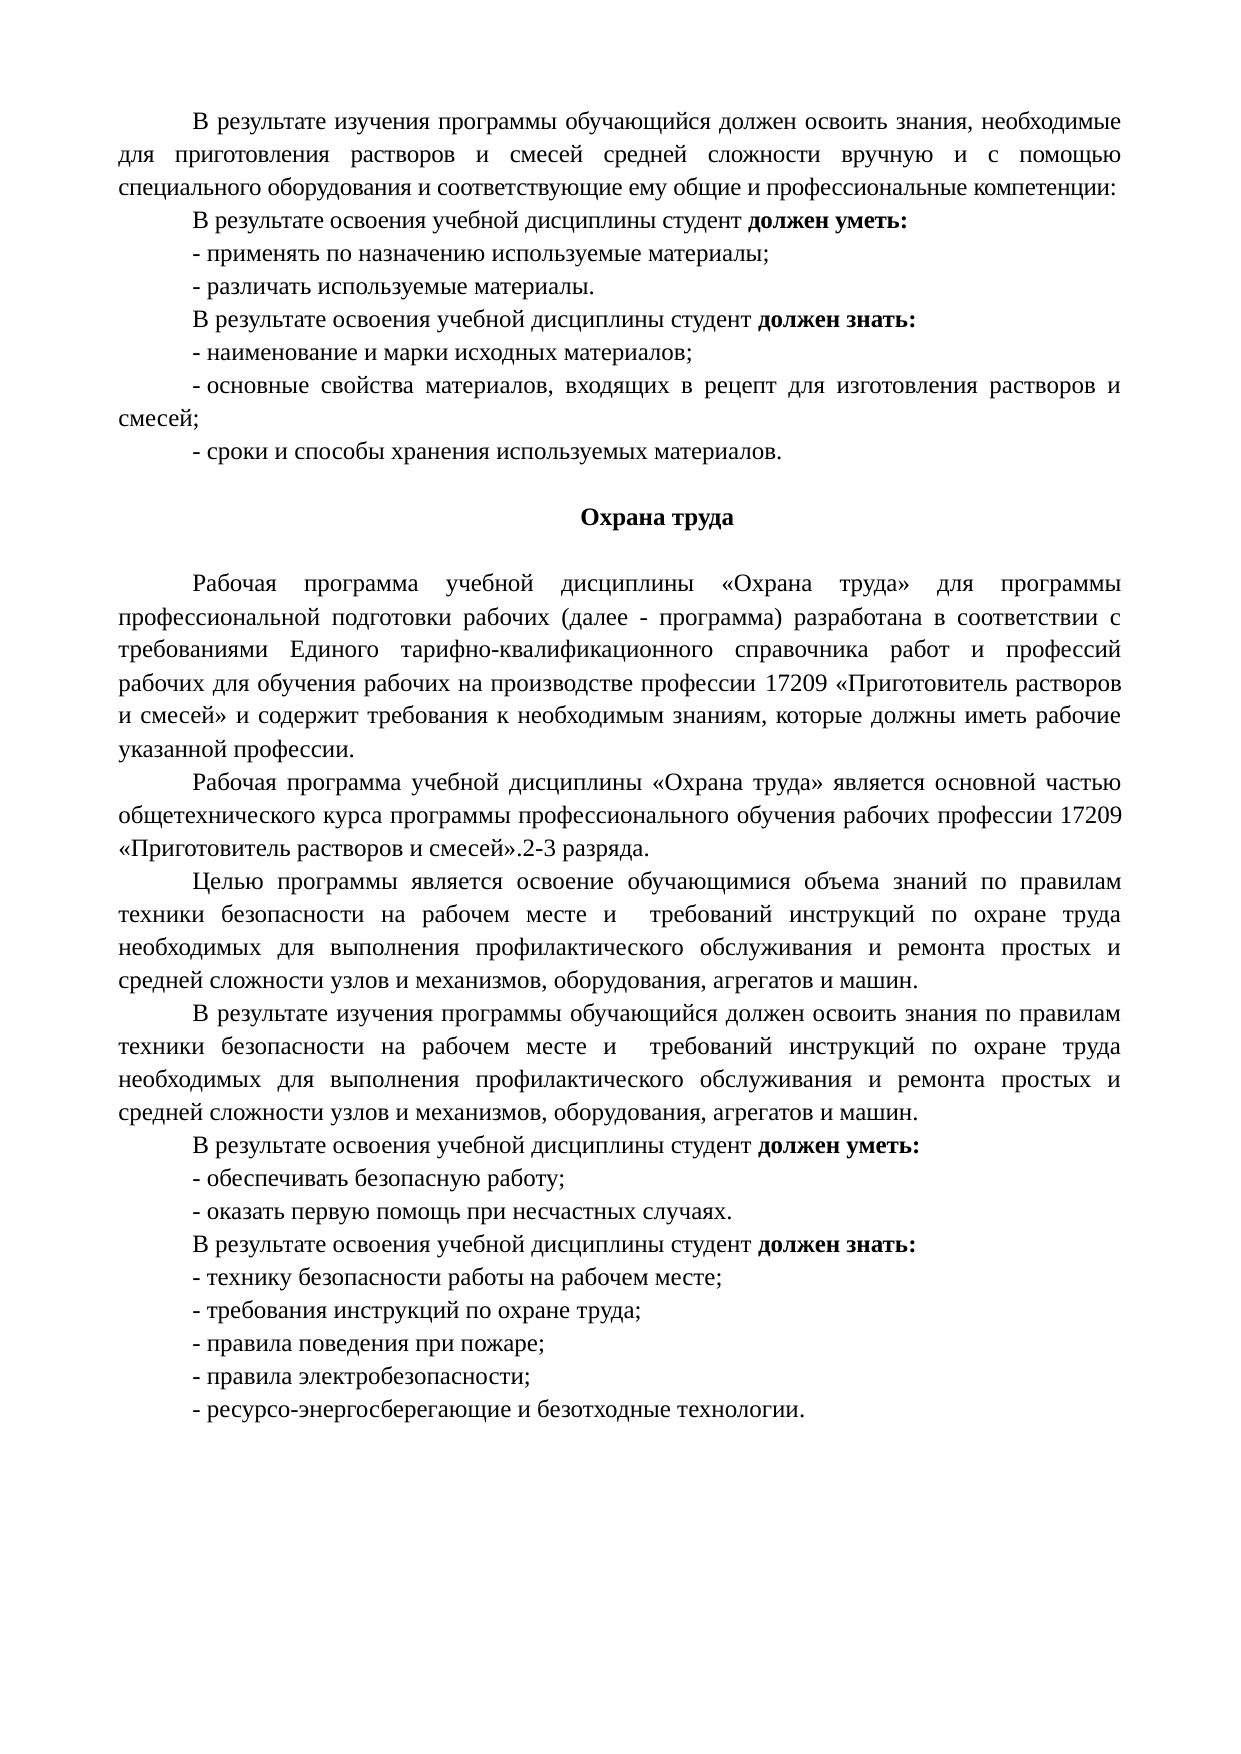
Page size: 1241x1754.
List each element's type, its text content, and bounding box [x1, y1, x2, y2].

text В результате освоения учебной дисциплины студент должен уметь: [118, 1130, 1122, 1159]
text Рабочая программа учебной дисциплины «Охрана труда» является основной частью общетехнического курса программы профессионального обучения рабочих профессии 17209 «Приготовитель растворов и смесей».2-3 разряда. [118, 767, 1122, 861]
text Охрана труда [118, 502, 1122, 531]
text - сроки и способы хранения используемых материалов. [118, 436, 1122, 465]
text - различать используемые материалы. [118, 271, 1122, 300]
text - технику безопасности работы на рабочем месте; [118, 1262, 1122, 1291]
text - правила электробезопасности; [118, 1361, 1122, 1390]
text В результате изучения программы обучающийся должен освоить знания по правилам техники безопасности на рабочем месте и требований инструкций по охране труда необходимых для выполнения профилактического обслуживания и ремонта простых и средней сложности узлов и механизмов, оборудования, агрегатов и машин. [118, 998, 1122, 1126]
text - ресурсо-энергосберегающие и безотходные технологии. [118, 1394, 1122, 1423]
text В результате освоения учебной дисциплины студент должен уметь: [118, 205, 1122, 234]
text - применять по назначению используемые материалы; [118, 238, 1122, 267]
text - наименование и марки исходных материалов; [118, 337, 1122, 366]
text - правила поведения при пожаре; [118, 1328, 1122, 1357]
text - основные свойства материалов, входящих в рецепт для изготовления растворов и смесей; [118, 370, 1122, 432]
text В результате освоения учебной дисциплины студент должен знать: [118, 304, 1122, 333]
text Целью программы является освоение обучающимися объема знаний по правилам техники безопасности на рабочем месте и требований инструкций по охране труда необходимых для выполнения профилактического обслуживания и ремонта простых и средней сложности узлов и механизмов, оборудования, агрегатов и машин. [118, 866, 1122, 993]
text В результате изучения программы обучающийся должен освоить знания, необходимые для приготовления растворов и смесей средней сложности вручную и с помощью специального оборудования и соответствующие ему общие и профессиональные компетенции: [118, 106, 1122, 201]
text - оказать первую помощь при несчастных случаях. [118, 1196, 1122, 1225]
text - требования инструкций по охране труда; [118, 1295, 1122, 1324]
text В результате освоения учебной дисциплины студент должен знать: [118, 1229, 1122, 1258]
text - обеспечивать безопасную работу; [118, 1163, 1122, 1192]
text Рабочая программа учебной дисциплины «Охрана труда» для программы профессиональной подготовки рабочих (далее - программа) разработана в соответствии с требованиями Единого тарифно-квалификационного справочника работ и профессий рабочих для обучения рабочих на производстве профессии 17209 «Приготовитель растворов и смесей» и содержит требования к необходимым знаниям, которые должны иметь рабочие указанной профессии. [118, 568, 1122, 762]
